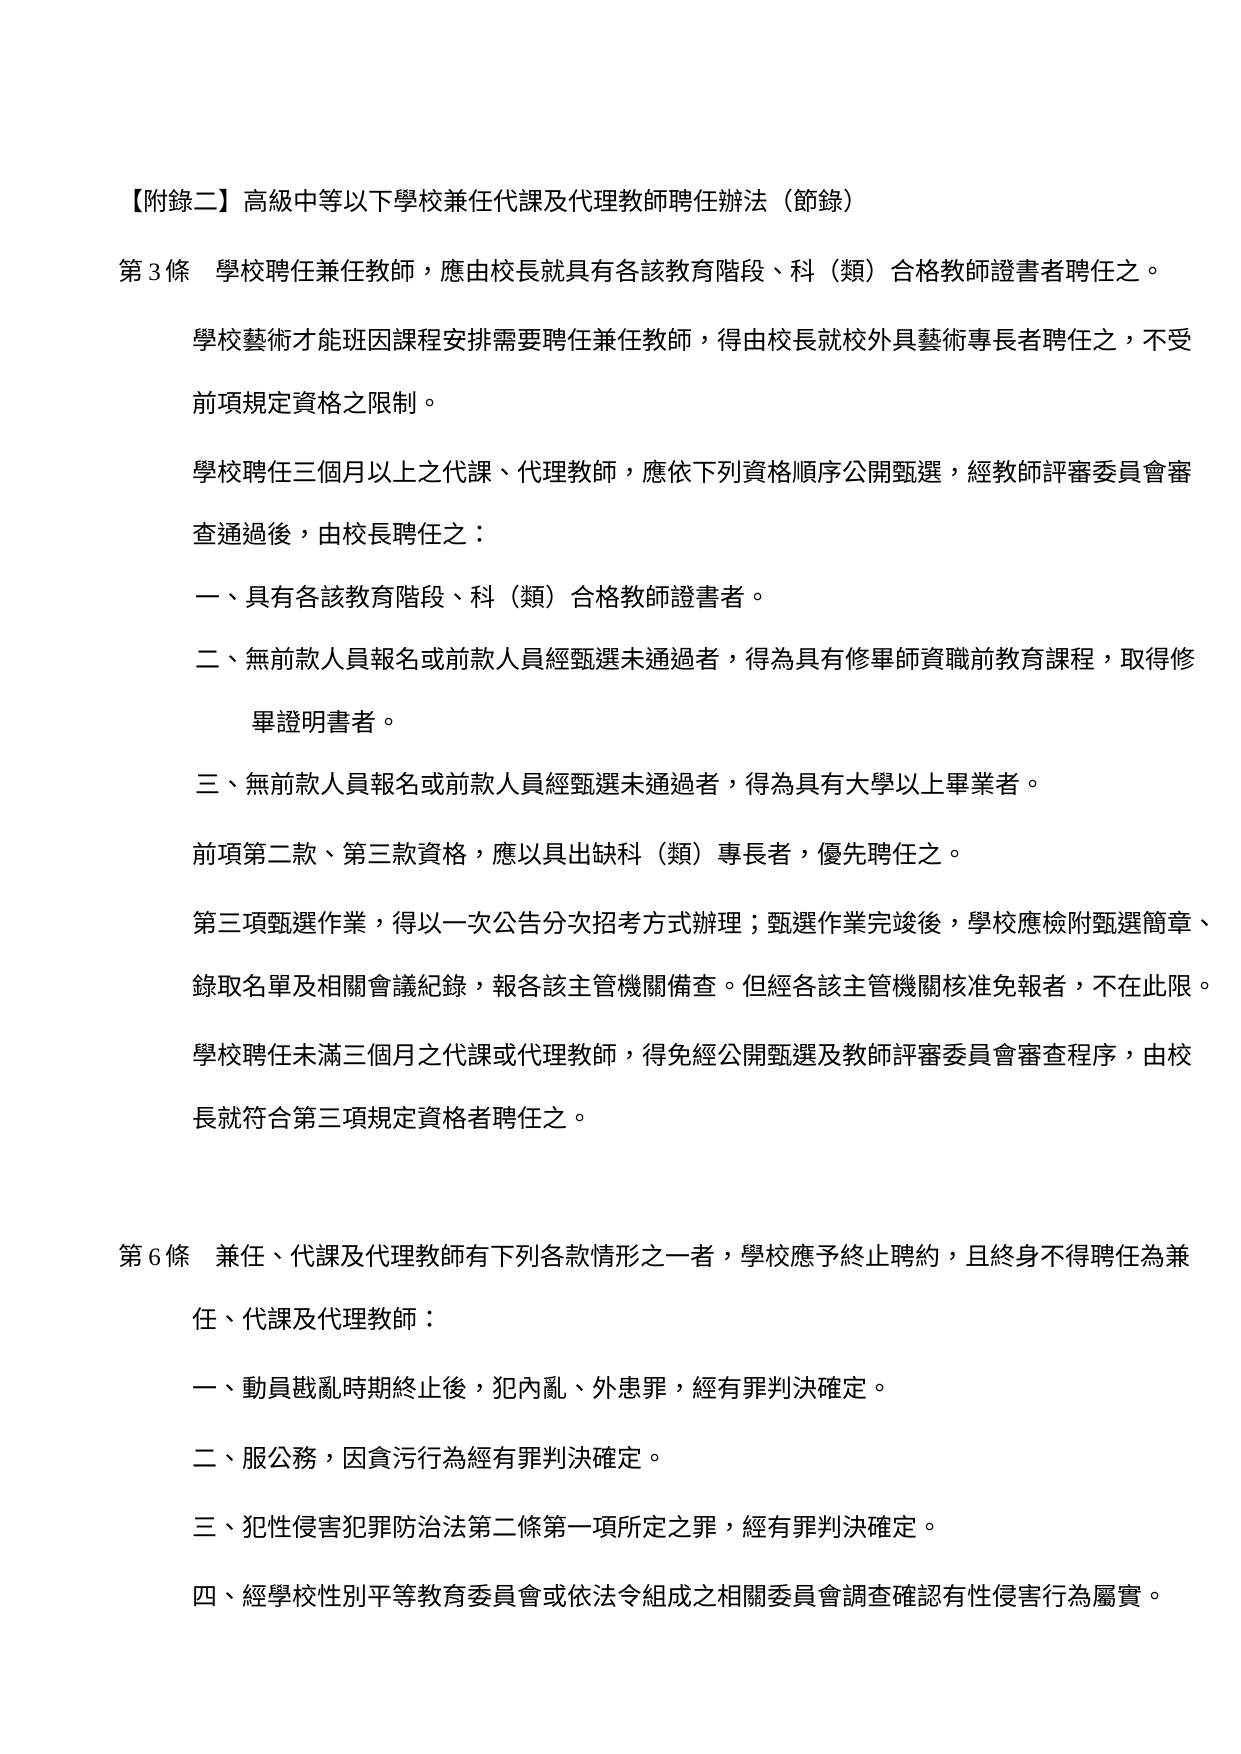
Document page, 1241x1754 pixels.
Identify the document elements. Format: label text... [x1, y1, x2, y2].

text 四、經學校性別平等教育委員會或依法令組成之相關委員會調查確認有性侵害行為屬實。 [192, 1553, 1196, 1616]
text 三、犯性侵害犯罪防治法第二條第一項所定之罪，經有罪判決確定。 [192, 1484, 1196, 1546]
text 第3條 學校聘任兼任教師，應由校長就具有各該教育階段、科（類）合格教師證書者聘任之。 [118, 228, 1196, 290]
text 三、無前款人員報名或前款人員經甄選未通過者，得為具有大學以上畢業者。 [118, 741, 1196, 804]
text 學校聘任未滿三個月之代課或代理教師，得免經公開甄選及教師評審委員會審查程序，由校長就符合第三項規定資格者聘任之。 [192, 1012, 1196, 1137]
text 二、服公務，因貪污行為經有罪判決確定。 [192, 1414, 1196, 1477]
text 一、動員戡亂時期終止後，犯內亂、外患罪，經有罪判決確定。 [192, 1345, 1196, 1408]
text 學校聘任三個月以上之代課、代理教師，應依下列資格順序公開甄選，經教師評審委員會審查通過後，由校長聘任之： [192, 429, 1196, 554]
text 前項第二款、第三款資格，應以具出缺科（類）專長者，優先聘任之。 [192, 811, 1196, 873]
text 一、具有各該教育階段、科（類）合格教師證書者。 [118, 554, 1196, 616]
text 第三項甄選作業，得以一次公告分次招考方式辦理；甄選作業完竣後，學校應檢附甄選簡章、錄取名單及相關會議紀錄，報各該主管機關備查。但經各該主管機關核准免報者，不在此限。 [192, 880, 1196, 1005]
text 【附錄二】高級中等以下學校兼任代課及代理教師聘任辦法（節錄） [118, 158, 1196, 221]
text 學校藝術才能班因課程安排需要聘任兼任教師，得由校長就校外具藝術專長者聘任之，不受前項規定資格之限制。 [192, 297, 1196, 422]
text 二、無前款人員報名或前款人員經甄選未通過者，得為具有修畢師資職前教育課程，取得修畢證明書者。 [195, 616, 1196, 741]
text 第6條 兼任、代課及代理教師有下列各款情形之一者，學校應予終止聘約，且終身不得聘任為兼任、代課及代理教師： [118, 1213, 1196, 1338]
